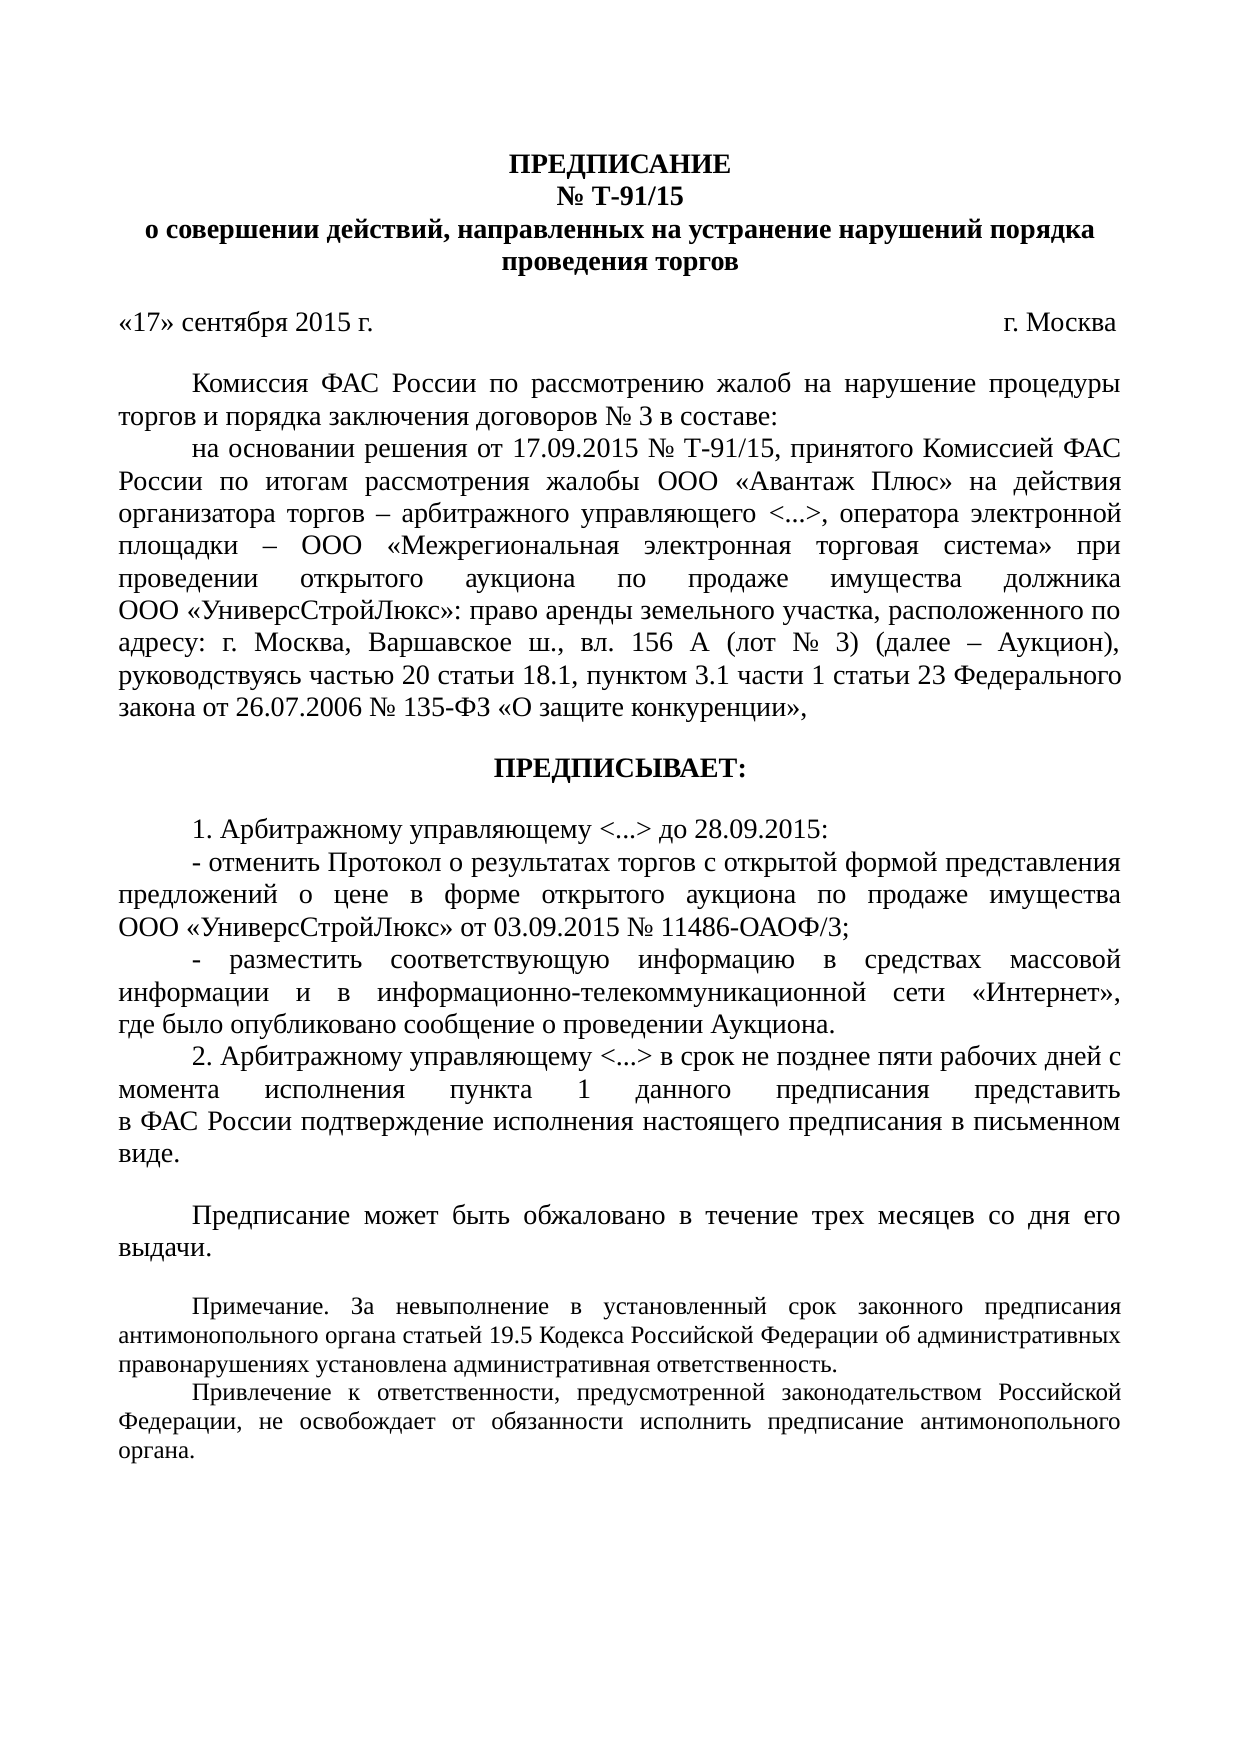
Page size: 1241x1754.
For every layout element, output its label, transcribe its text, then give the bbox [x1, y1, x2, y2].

text Привлечение к ответственности, предусмотренной законодательством Российской Федерации, не освобождает от обязанности исполнить предписание антимонопольного органа. [118, 1377, 1122, 1464]
text ПРЕДПИСЫВАЕТ: [118, 751, 1122, 784]
text ПРЕДПИСАНИЕ [118, 147, 1122, 179]
text на основании решения от 17.09.2015 № Т-91/15, принятого Комиссией ФАС России по итогам рассмотрения жалобы ООО «Авантаж Плюс» на действия организатора торгов – арбитражного управляющего <...>, оператора электронной площадки – ООО «Межрегиональная электронная торговая система» при проведении открытого аукциона по продаже имущества должника ООО «УниверсСтройЛюкс»: право аренды земельного участка, расположенного по адресу: г. Москва, Варшавское ш., вл. 156 А (лот № 3) (далее – Аукцион), руководствуясь частью 20 статьи 18.1, пунктом 3.1 части 1 статьи 23 Федерального закона от 26.07.2006 № 135-ФЗ «О защите конкуренции», [118, 431, 1122, 723]
text «17» сентября 2015 г. г. Москва [118, 305, 1122, 338]
text о совершении действий, направленных на устранение нарушений порядка проведения торгов [118, 212, 1122, 276]
text № Т-91/15 [118, 179, 1122, 212]
text - разместить соответствующую информацию в средствах массовой информации и в информационно-телекоммуникационной сети «Интернет», где было опубликовано сообщение о проведении Аукциона. [118, 942, 1122, 1039]
text 1. Арбитражному управляющему <...> до 28.09.2015: [118, 813, 1122, 845]
text - отменить Протокол о результатах торгов с открытой формой представления предложений о цене в форме открытого аукциона по продаже имущества ООО «УниверсСтройЛюкс» от 03.09.2015 № 11486-ОАОФ/3; [118, 845, 1122, 942]
text Примечание. За невыполнение в установленный срок законного предписания антимонопольного органа статьей 19.5 Кодекса Российской Федерации об административных правонарушениях установлена административная ответственность. [118, 1291, 1122, 1377]
text Предписание может быть обжаловано в течение трех месяцев со дня его выдачи. [118, 1198, 1122, 1262]
text Комиссия ФАС России по рассмотрению жалоб на нарушение процедуры торгов и порядка заключения договоров № 3 в составе: [118, 366, 1122, 431]
text 2. Арбитражному управляющему <...> в срок не позднее пяти рабочих дней с момента исполнения пункта 1 данного предписания представить в ФАС России подтверждение исполнения настоящего предписания в письменном виде. [118, 1039, 1122, 1169]
